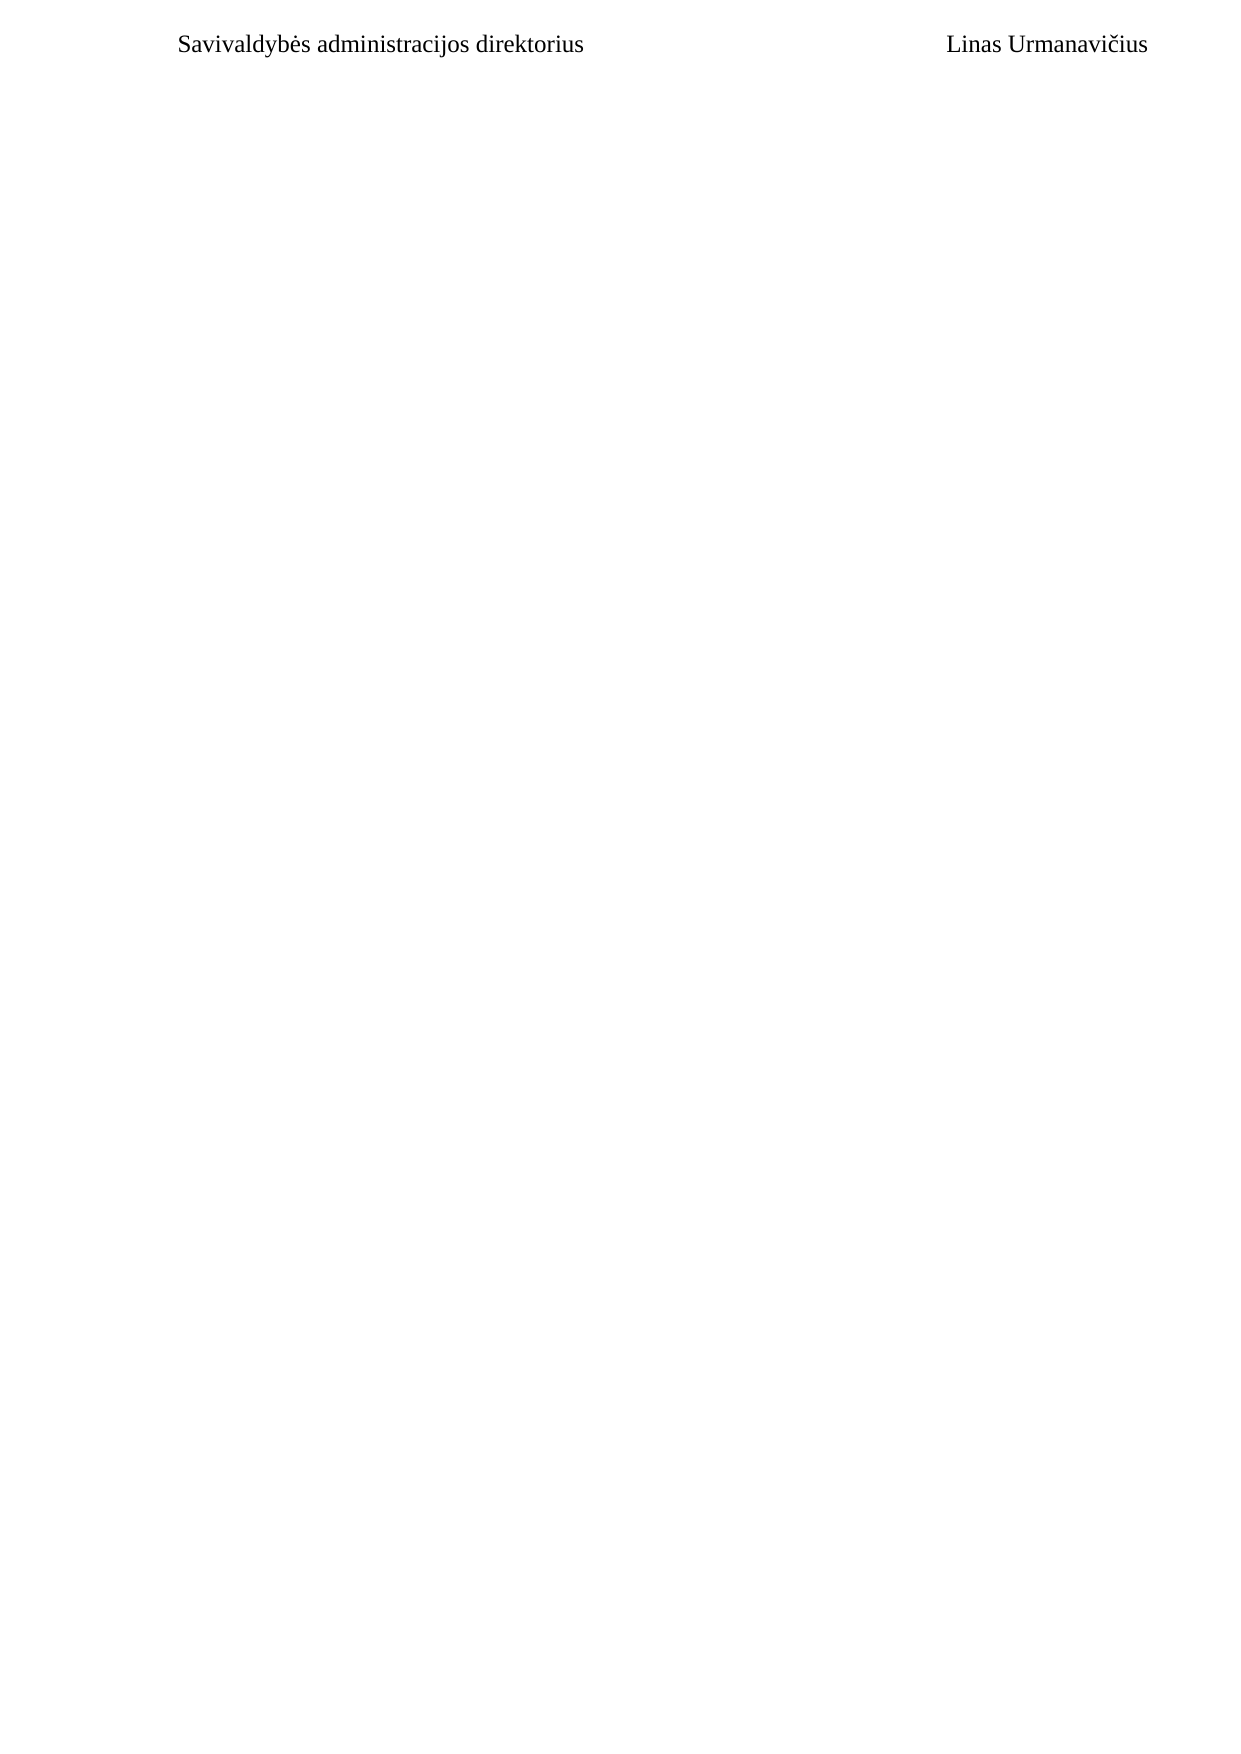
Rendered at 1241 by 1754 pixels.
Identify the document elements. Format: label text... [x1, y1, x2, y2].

text Savivaldybės administracijos direktorius Linas Urmanavičius [177, 29, 1181, 57]
